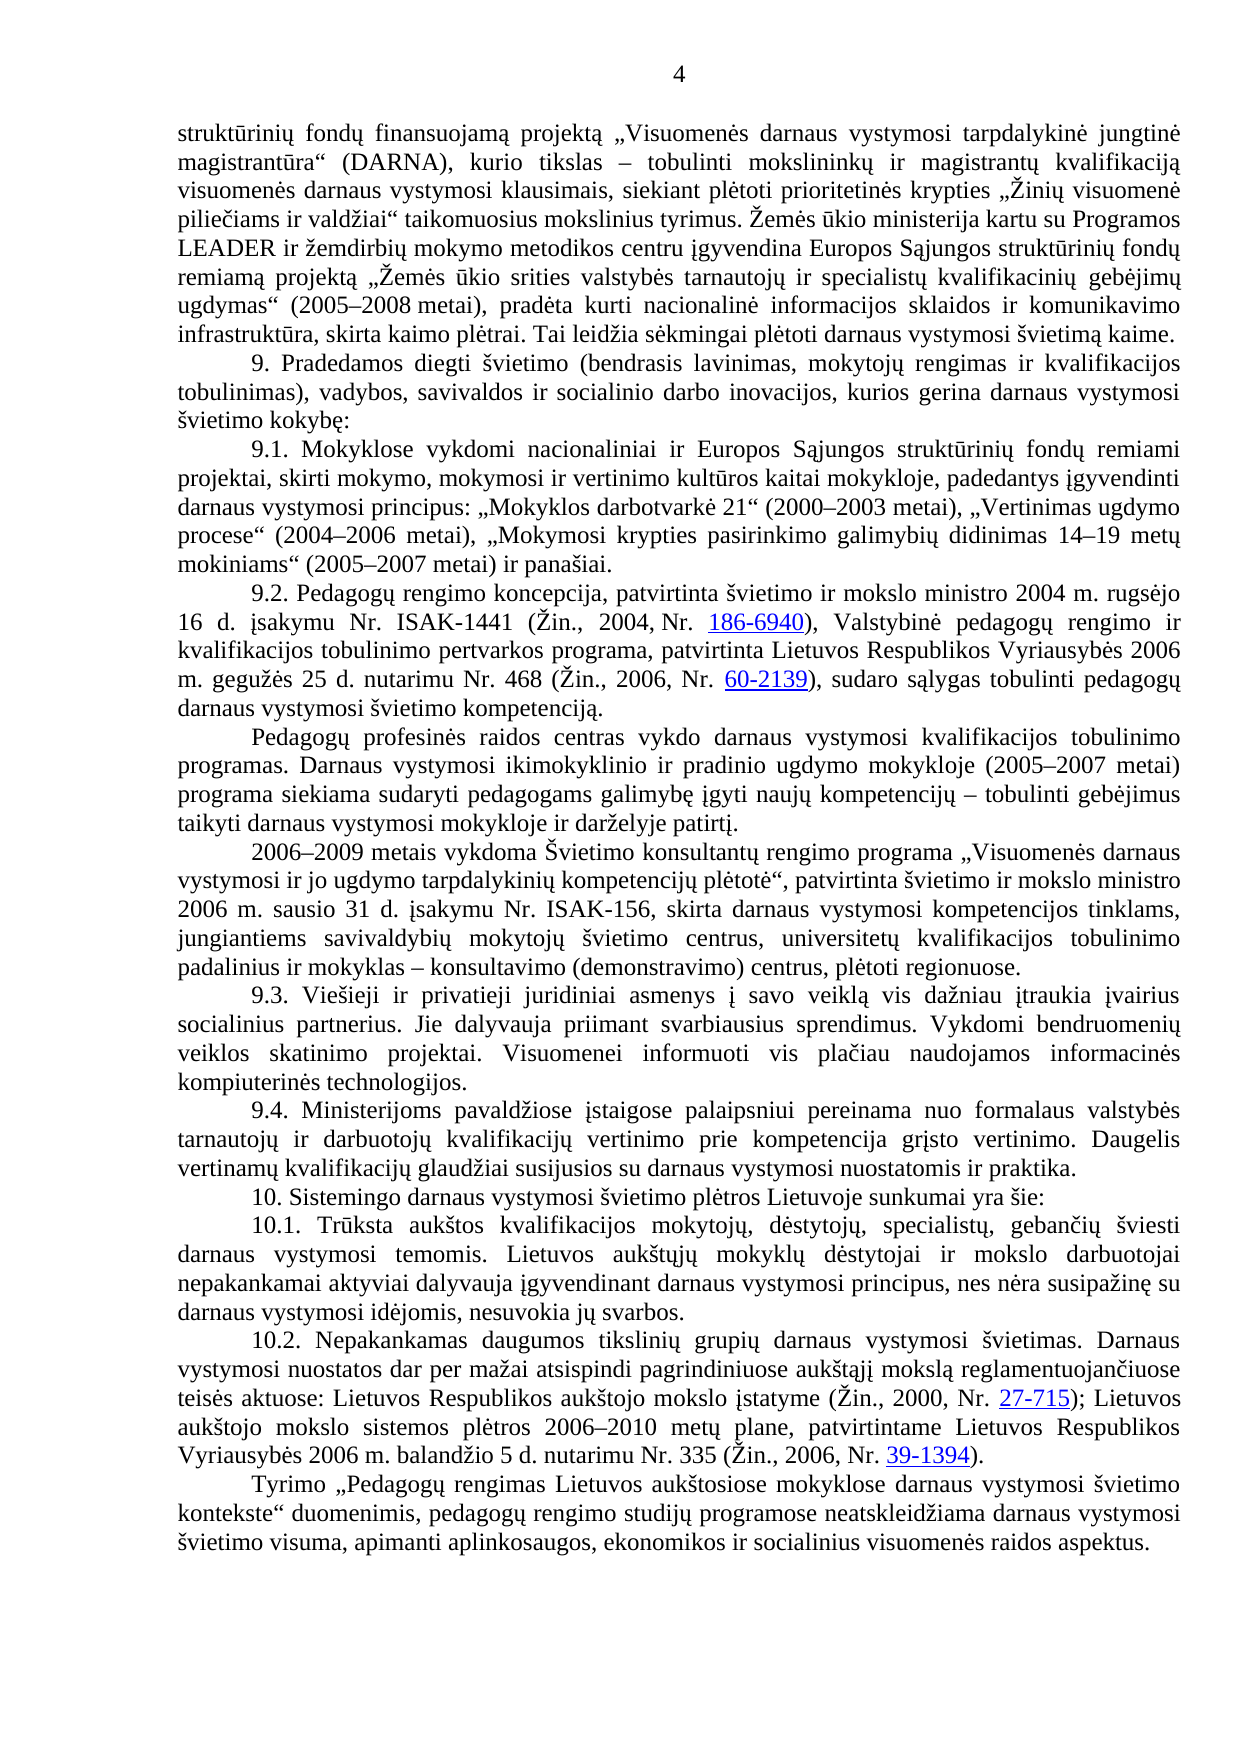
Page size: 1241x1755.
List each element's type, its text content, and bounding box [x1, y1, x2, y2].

text 9.2. Pedagogų rengimo koncepcija, patvirtinta švietimo ir mokslo ministro 2004 m. rugsėjo 16 d. įsakymu Nr. ISAK-1441 (Žin., 2004, Nr. 186-6940), Valstybinė pedagogų rengimo ir kvalifikacijos tobulinimo pertvarkos programa, patvirtinta Lietuvos Respublikos Vyriausybės 2006 m. gegužės 25 d. nutarimu Nr. 468 (Žin., 2006, Nr. 60-2139), sudaro sąlygas tobulinti pedagogų darnaus vystymosi švietimo kompetenciją. [177, 578, 1181, 722]
text 9.1. Mokyklose vykdomi nacionaliniai ir Europos Sąjungos struktūrinių fondų remiami projektai, skirti mokymo, mokymosi ir vertinimo kultūros kaitai mokykloje, padedantys įgyvendinti darnaus vystymosi principus: „Mokyklos darbotvarkė 21“ (2000–2003 metai), „Vertinimas ugdymo procese“ (2004–2006 metai), „Mokymosi krypties pasirinkimo galimybių didinimas 14–19 metų mokiniams“ (2005–2007 metai) ir panašiai. [177, 434, 1181, 578]
text 9. Pradedamos diegti švietimo (bendrasis lavinimas, mokytojų rengimas ir kvalifikacijos tobulinimas), vadybos, savivaldos ir socialinio darbo inovacijos, kurios gerina darnaus vystymosi švietimo kokybę: [177, 348, 1181, 434]
text Tyrimo „Pedagogų rengimas Lietuvos aukštosiose mokyklose darnaus vystymosi švietimo kontekste“ duomenimis, pedagogų rengimo studijų programose neatskleidžiama darnaus vystymosi švietimo visuma, apimanti aplinkosaugos, ekonomikos ir socialinius visuomenės raidos aspektus. [177, 1469, 1181, 1556]
text 9.4. Ministerijoms pavaldžiose įstaigose palaipsniui pereinama nuo formalaus valstybės tarnautojų ir darbuotojų kvalifikacijų vertinimo prie kompetencija grįsto vertinimo. Daugelis vertinamų kvalifikacijų glaudžiai susijusios su darnaus vystymosi nuostatomis ir praktika. [177, 1096, 1181, 1182]
text 9.3. Viešieji ir privatieji juridiniai asmenys į savo veiklą vis dažniau įtraukia įvairius socialinius partnerius. Jie dalyvauja priimant svarbiausius sprendimus. Vykdomi bendruomenių veiklos skatinimo projektai. Visuomenei informuoti vis plačiau naudojamos informacinės kompiuterinės technologijos. [177, 981, 1181, 1096]
text 2006–2009 metais vykdoma Švietimo konsultantų rengimo programa „Visuomenės darnaus vystymosi ir jo ugdymo tarpdalykinių kompetencijų plėtotė“, patvirtinta švietimo ir mokslo ministro 2006 m. sausio 31 d. įsakymu Nr. ISAK-156, skirta darnaus vystymosi kompetencijos tinklams, jungiantiems savivaldybių mokytojų švietimo centrus, universitetų kvalifikacijos tobulinimo padalinius ir mokyklas – konsultavimo (demonstravimo) centrus, plėtoti regionuose. [177, 837, 1181, 981]
text struktūrinių fondų finansuojamą projektą „Visuomenės darnaus vystymosi tarpdalykinė jungtinė magistrantūra“ (DARNA), kurio tikslas – tobulinti mokslininkų ir magistrantų kvalifikaciją visuomenės darnaus vystymosi klausimais, siekiant plėtoti prioritetinės krypties „Žinių visuomenė piliečiams ir valdžiai“ taikomuosius mokslinius tyrimus. Žemės ūkio ministerija kartu su Programos LEADER ir žemdirbių mokymo metodikos centru įgyvendina Europos Sąjungos struktūrinių fondų remiamą projektą „Žemės ūkio srities valstybės tarnautojų ir specialistų kvalifikacinių gebėjimų ugdymas“ (2005–2008 metai), pradėta kurti nacionalinė informacijos sklaidos ir komunikavimo infrastruktūra, skirta kaimo plėtrai. Tai leidžia sėkmingai plėtoti darnaus vystymosi švietimą kaime. [177, 118, 1181, 348]
text 10.2. Nepakankamas daugumos tikslinių grupių darnaus vystymosi švietimas. Darnaus vystymosi nuostatos dar per mažai atsispindi pagrindiniuose aukštąjį mokslą reglamentuojančiuose teisės aktuose: Lietuvos Respublikos aukštojo mokslo įstatyme (Žin., 2000, Nr. 27-715); Lietuvos aukštojo mokslo sistemos plėtros 2006–2010 metų plane, patvirtintame Lietuvos Respublikos Vyriausybės 2006 m. balandžio 5 d. nutarimu Nr. 335 (Žin., 2006, Nr. 39-1394). [177, 1326, 1181, 1469]
text 10.1. Trūksta aukštos kvalifikacijos mokytojų, dėstytojų, specialistų, gebančių šviesti darnaus vystymosi temomis. Lietuvos aukštųjų mokyklų dėstytojai ir mokslo darbuotojai nepakankamai aktyviai dalyvauja įgyvendinant darnaus vystymosi principus, nes nėra susipažinę su darnaus vystymosi idėjomis, nesuvokia jų svarbos. [177, 1211, 1181, 1326]
text 10. Sistemingo darnaus vystymosi švietimo plėtros Lietuvoje sunkumai yra šie: [177, 1182, 1181, 1211]
text Pedagogų profesinės raidos centras vykdo darnaus vystymosi kvalifikacijos tobulinimo programas. Darnaus vystymosi ikimokyklinio ir pradinio ugdymo mokykloje (2005–2007 metai) programa siekiama sudaryti pedagogams galimybę įgyti naujų kompetencijų – tobulinti gebėjimus taikyti darnaus vystymosi mokykloje ir darželyje patirtį. [177, 722, 1181, 837]
